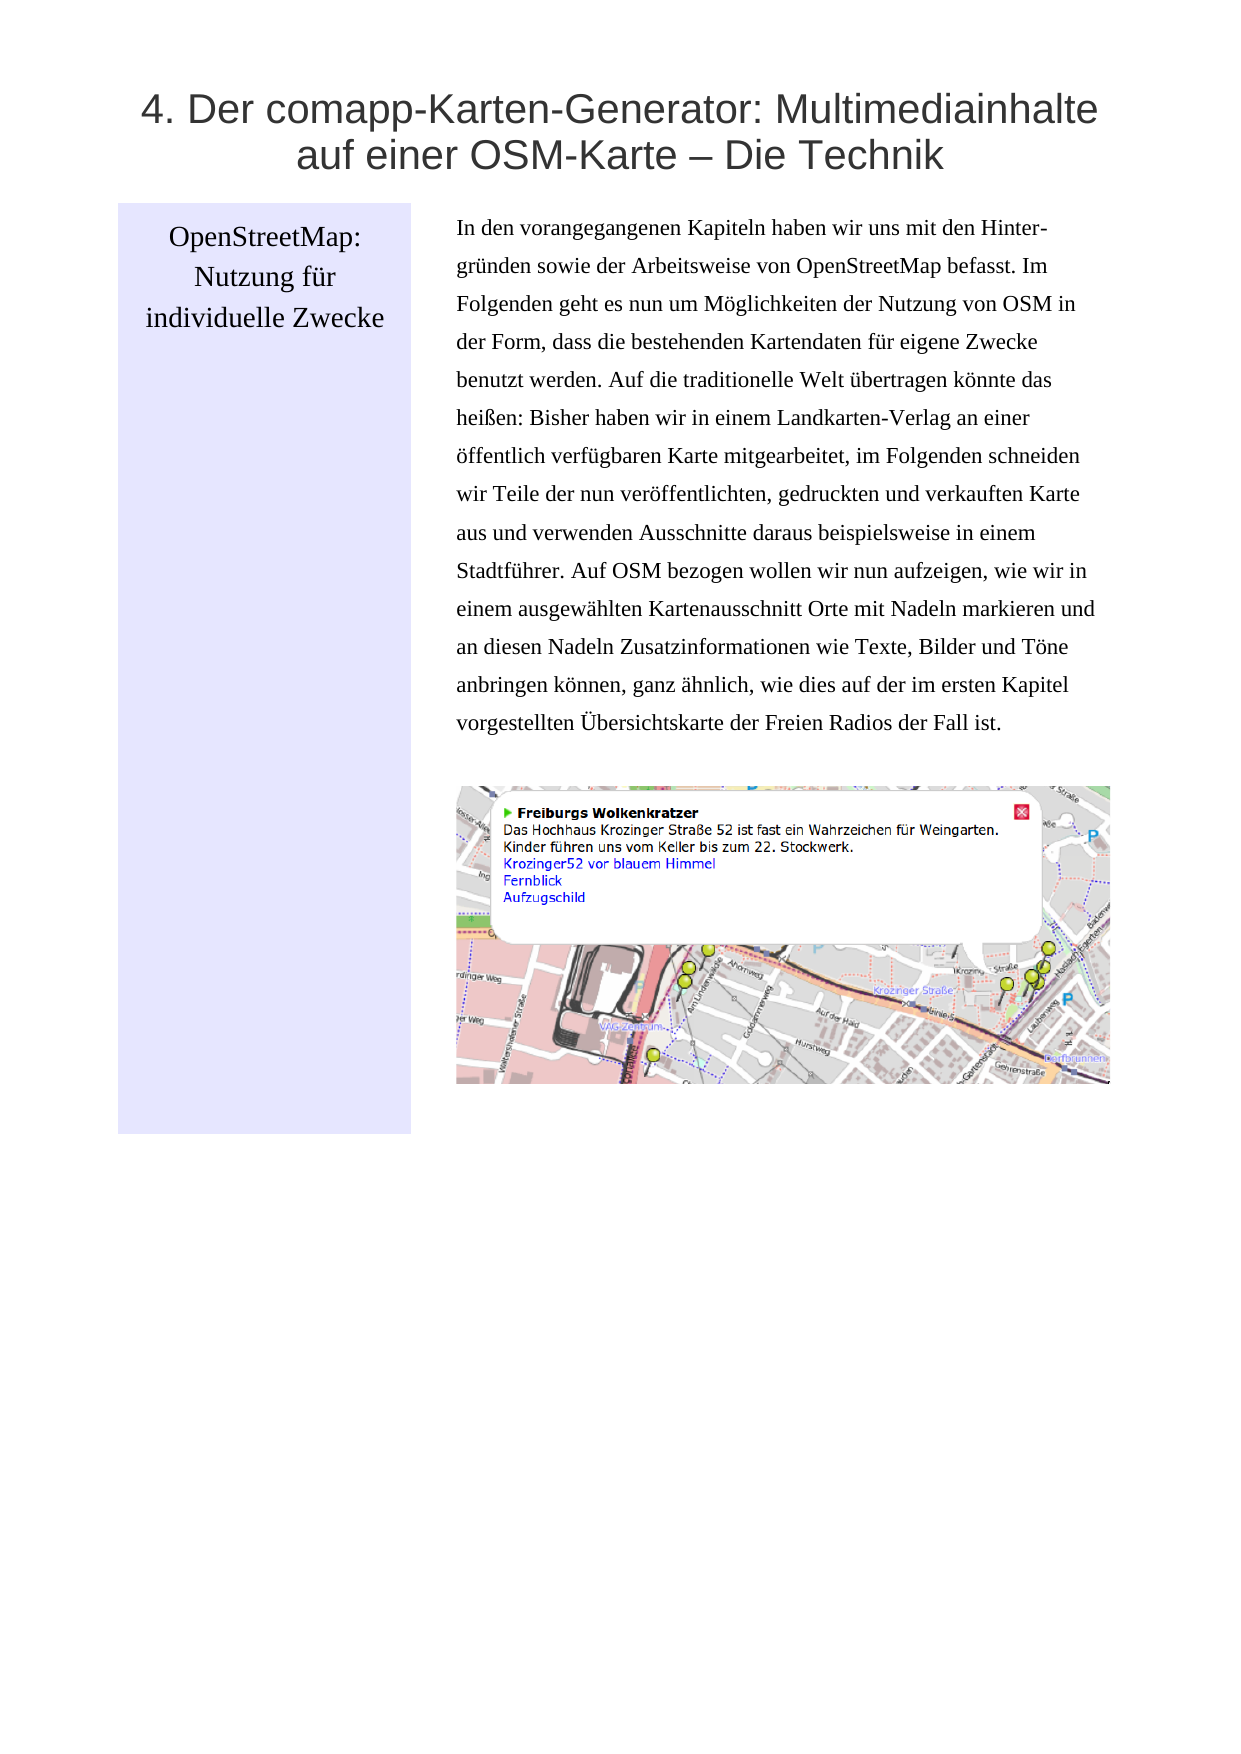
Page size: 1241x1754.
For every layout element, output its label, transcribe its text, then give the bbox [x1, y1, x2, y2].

table_header OpenStreetMap: Nutzung für individuelle Zwecke [118, 203, 411, 1134]
table_header [411, 203, 444, 1134]
subtitle 4. Der comapp-Karten-Generator: Multimediainhalte auf einer OSM-Karte – Die Technik [118, 86, 1122, 179]
picture [456, 786, 1111, 1084]
table_header In den vorangegangenen Kapiteln haben wir uns mit den Hinter­gründen sowie der Arbeitsweise von OpenStreetMap befasst. Im Folgenden geht es nun um Möglichkeiten der Nutzung von OSM in der Form, dass die bestehenden Kartendaten für eigene Zwecke benutzt werden. Auf die traditionelle Welt übertragen könnte das heißen: Bisher haben wir in einem Landkarten-Verlag an einer öffentlich verfügbaren Karte mitgearbeitet, im Folgenden schneiden wir Teile der nun veröffentlichten, gedruckten und verkauften Karte aus und verwenden Ausschnitte daraus beispielsweise in einem Stadtführer. Auf OSM bezogen wollen wir nun aufzeigen, wie wir in einem ausgewählten Kartenausschnitt Orte mit Nadeln markieren und an diesen Nadeln Zusatzinformationen wie Texte, Bilder und Töne anbringen können, ganz ähnlich, wie dies auf der im ersten Kapitel vorgestellten Übersichtskarte der Freien Radios der Fall ist. [445, 203, 1122, 1134]
